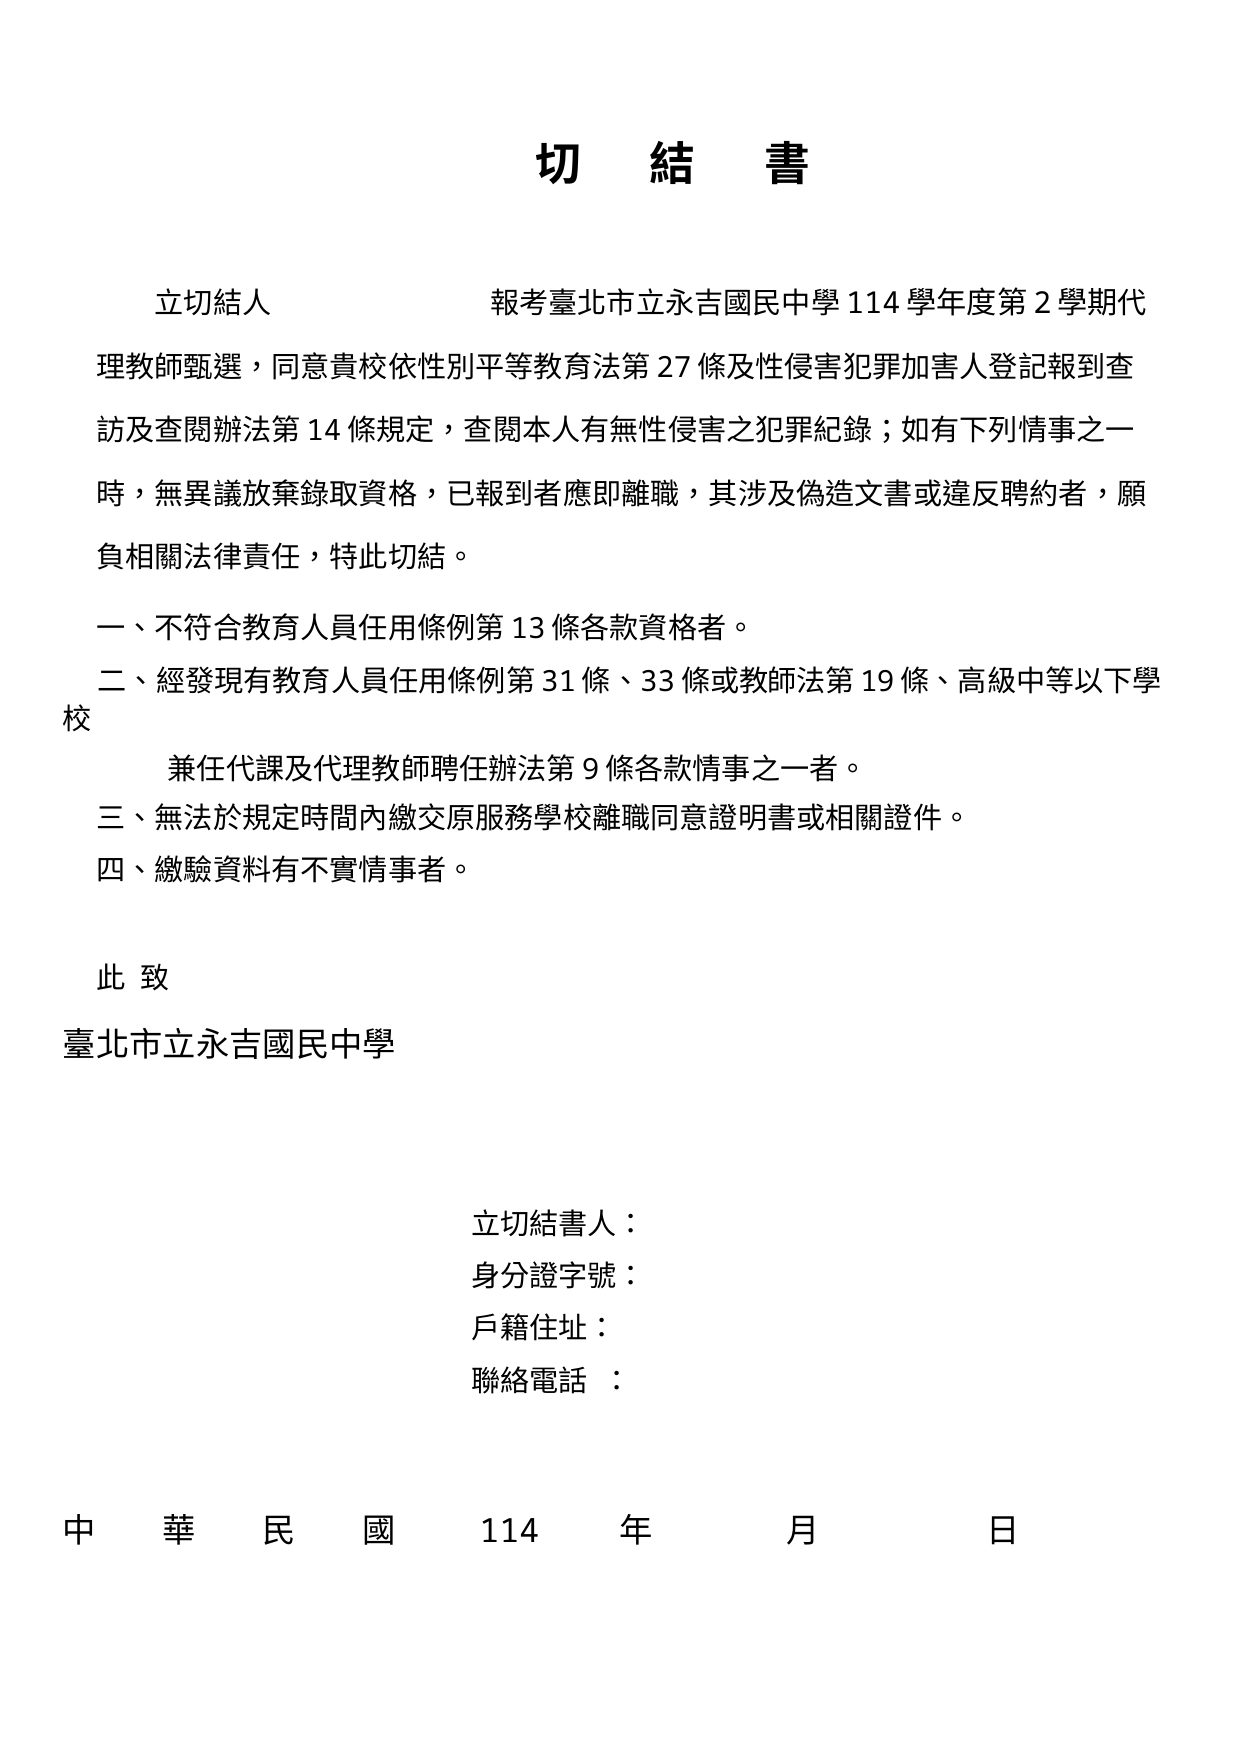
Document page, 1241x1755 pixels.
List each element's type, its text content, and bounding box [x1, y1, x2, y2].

text 聯絡電話 ： [62, 1349, 1178, 1401]
text 戶籍住址： [62, 1297, 1178, 1349]
text 四、繳驗資料有不實情事者。 [96, 839, 1148, 891]
text 三、無法於規定時間內繳交原服務學校離職同意證明書或相關證件。 [96, 787, 1148, 839]
text 一、不符合教育人員任用條例第13條各款資格者。 [96, 597, 1148, 649]
text 二、經發現有教育人員任用條例第31條、33條或教師法第19條、高級中等以下學校 [62, 662, 1178, 737]
text 臺北市立永吉國民中學 [62, 1018, 1178, 1066]
text 切 結 書 [62, 127, 1178, 193]
text 兼任代課及代理教師聘任辦法第9條各款情事之一者。 [62, 749, 1178, 787]
text 立切結人 報考臺北市立永吉國民中學114學年度第2學期代理教師甄選，同意貴校依性別平等教育法第27條及性侵害犯罪加害人登記報到查訪及查閱辦法第14條規定，查閱本人有無性侵害之犯罪紀錄；如有下列情事之一時，無異議放棄錄取資格，已報到者應即離職，其涉及偽造文書或違反聘約者，願負相關法律責任，特此切結。 [96, 278, 1148, 576]
text 立切結書人： [62, 1193, 1178, 1245]
text 此 致 [96, 954, 1148, 997]
text 中 華 民 國 114 年 月 日 [62, 1503, 1178, 1552]
text 身分證字號： [62, 1245, 1178, 1297]
